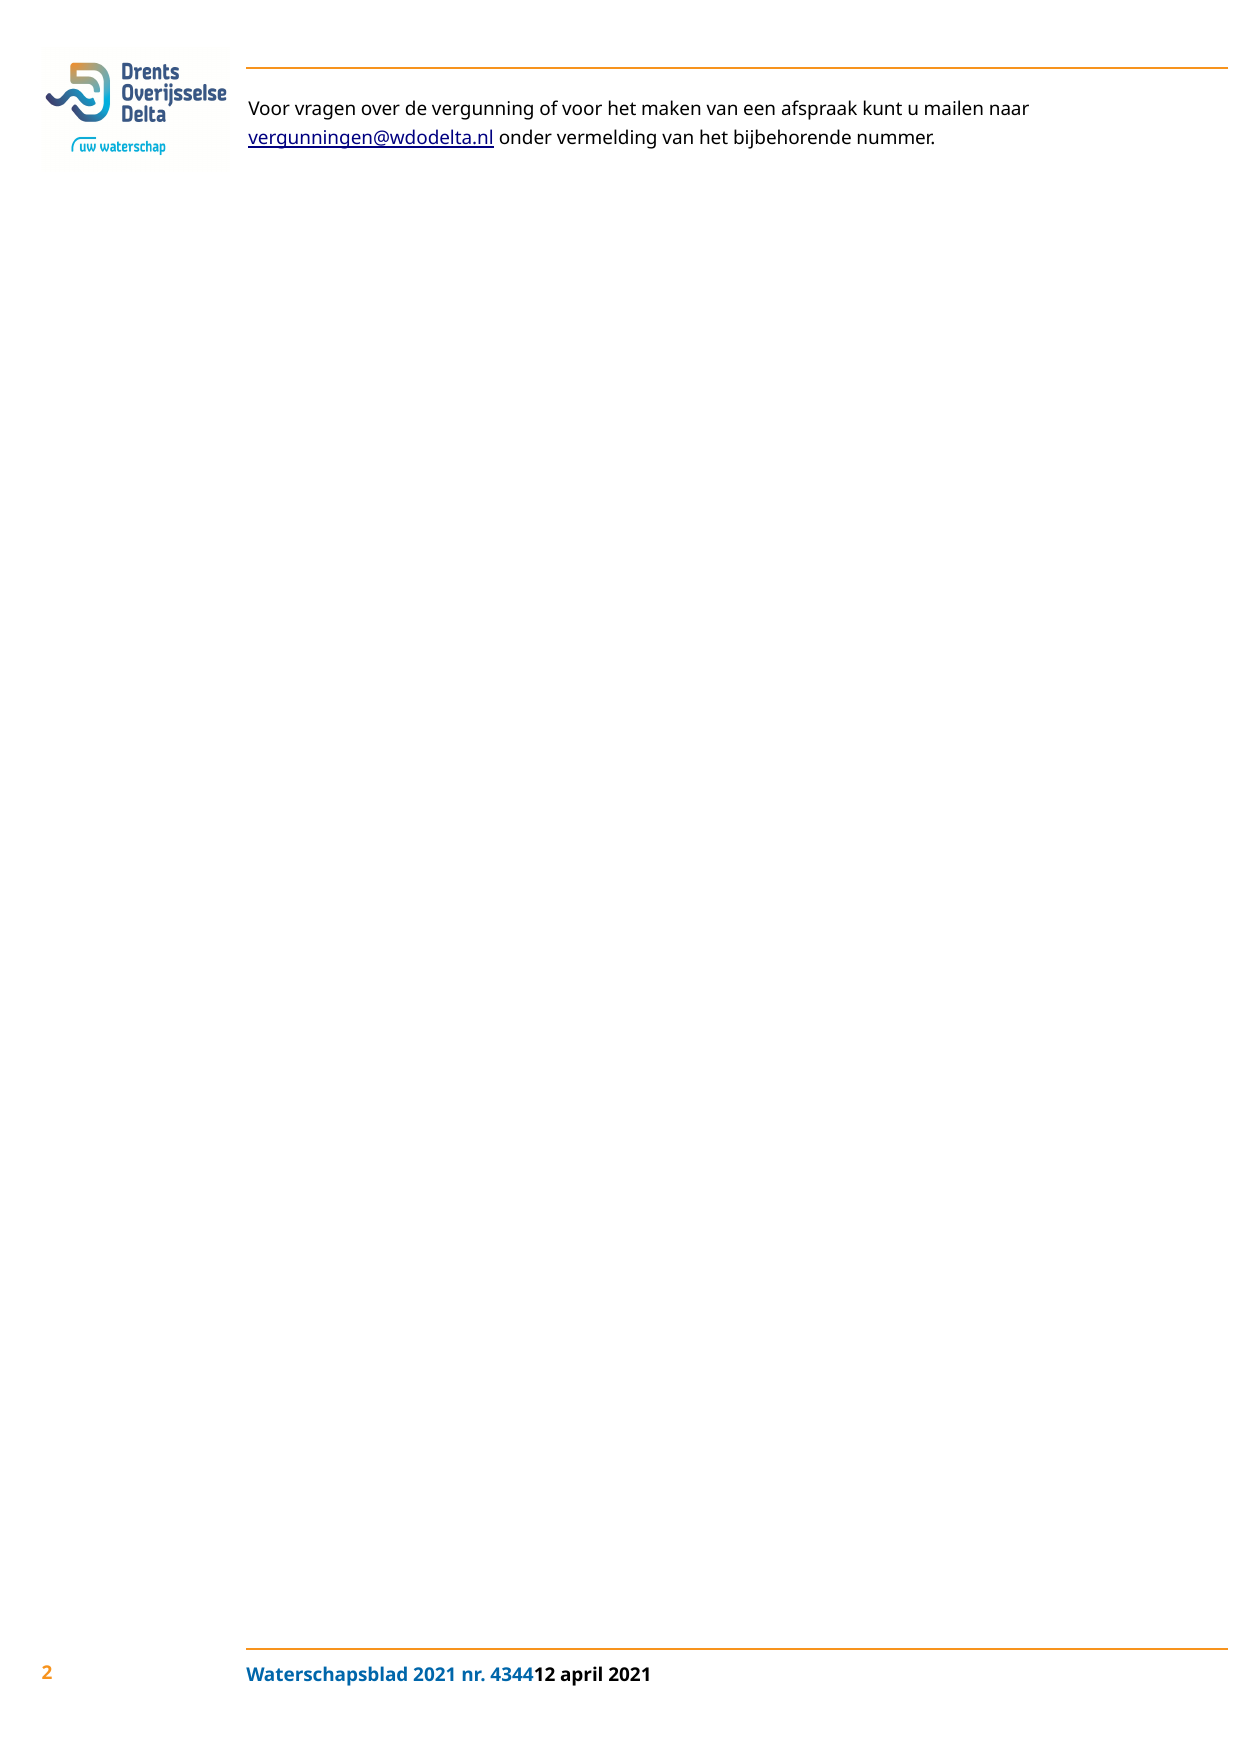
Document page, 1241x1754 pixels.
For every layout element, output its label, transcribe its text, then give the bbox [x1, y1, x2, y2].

text Voor vragen over de vergunning of voor het maken van een afspraak kunt u mailen naar vergunningen@wdodelta.nl onder vermelding van het bijbehorende nummer. [248, 95, 1152, 150]
picture [41, 47, 231, 172]
